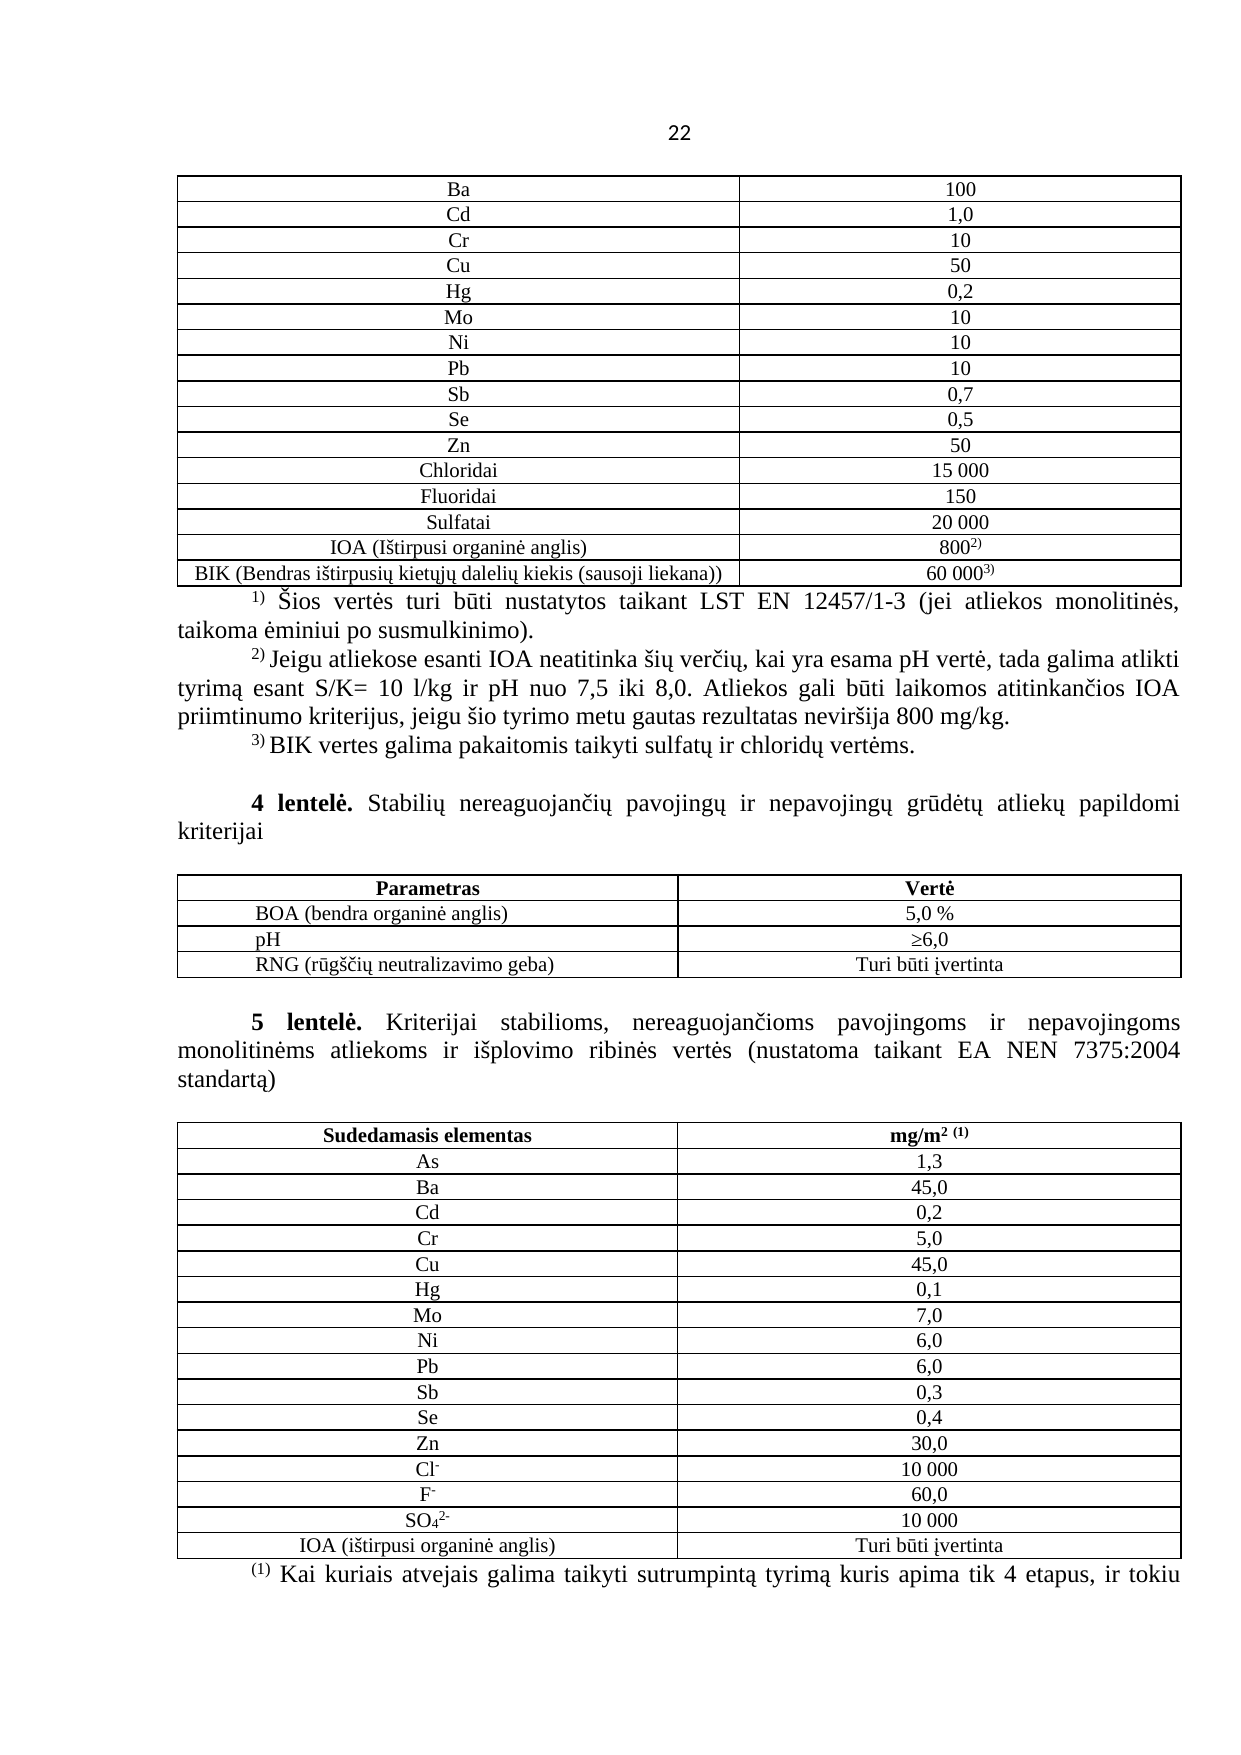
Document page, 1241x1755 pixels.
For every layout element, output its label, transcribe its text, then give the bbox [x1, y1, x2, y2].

table_cell RNG (rūgščių neutralizavimo geba) [178, 952, 677, 976]
table_cell Cu [178, 253, 739, 277]
text 4 lentelė. Stabilių nereaguojančių pavojingų ir nepavojingų grūdėtų atliekų papildomi kriterijai [177, 788, 1181, 845]
table_cell 30,0 [678, 1431, 1180, 1455]
text 1) Šios vertės turi būti nustatytos taikant LST EN 12457/1-3 (jei atliekos monolitinės, taikoma ėminiui po susmulkinimo). [177, 587, 1181, 644]
text 5 lentelė. Kriterijai stabilioms, nereaguojančioms pavojingoms ir nepavojingoms monolitinėms atliekoms ir išplovimo ribinės vertės (nustatoma taikant EA NEN 7375:2004 standartą) [177, 1007, 1181, 1093]
table_cell 20 000 [740, 510, 1180, 534]
text (1) Kai kuriais atvejais galima taikyti sutrumpintą tyrimą kuris apima tik 4 etapus, ir tokiu [177, 1559, 1181, 1588]
table_cell 100 [740, 177, 1180, 201]
table_cell Chloridai [178, 458, 739, 482]
table_cell Se [178, 407, 739, 431]
table_cell Turi būti įvertinta [678, 1533, 1180, 1557]
table_cell 50 [740, 433, 1180, 457]
table_cell 0,2 [740, 279, 1180, 303]
table_cell 0,4 [678, 1405, 1180, 1429]
table_cell 1,3 [678, 1149, 1180, 1173]
table_cell Cr [178, 228, 739, 252]
table_cell Sb [178, 382, 739, 406]
table_cell 10 000 [678, 1457, 1180, 1481]
text 2) Jeigu atliekose esanti IOA neatitinka šių verčių, kai yra esama pH vertė, tada galima atlikti tyrimą esant S/K= 10 l/kg ir pH nuo 7,5 iki 8,0. Atliekos gali būti laikomos atitinkančios IOA priimtinumo kriterijus, jeigu šio tyrimo metu gautas rezultatas neviršija 800 mg/kg. [177, 644, 1181, 730]
table_cell 1,0 [740, 202, 1180, 226]
table_cell 6,0 [678, 1354, 1180, 1378]
table_cell 0,1 [678, 1277, 1180, 1301]
table_cell Se [178, 1405, 677, 1429]
table_cell Hg [178, 279, 739, 303]
table_cell 8002) [740, 535, 1180, 559]
table_cell Pb [178, 356, 739, 380]
table_cell 0,7 [740, 382, 1180, 406]
table_cell Mo [178, 1303, 677, 1327]
table_cell 10 [740, 228, 1180, 252]
table_cell 10 000 [678, 1508, 1180, 1532]
table_cell 15 000 [740, 458, 1180, 482]
table_cell Fluoridai [178, 484, 739, 508]
table_cell Cd [178, 202, 739, 226]
table_cell BIK (Bendras ištirpusių kietųjų dalelių kiekis (sausoji liekana)) [178, 561, 739, 585]
table_cell 5,0 [678, 1226, 1180, 1250]
table_header Parametras [178, 876, 677, 899]
table_cell 0,3 [678, 1380, 1180, 1404]
table_cell 5,0 % [679, 901, 1180, 925]
table_cell Ba [178, 177, 739, 201]
table_cell Sulfatai [178, 510, 739, 534]
table_cell Pb [178, 1354, 677, 1378]
table_cell 60 0003) [740, 561, 1180, 585]
table_cell Zn [178, 433, 739, 457]
table_cell 6,0 [678, 1328, 1180, 1352]
table_cell 10 [740, 356, 1180, 380]
table_cell Ni [178, 330, 739, 354]
table_cell Hg [178, 1277, 677, 1301]
table_cell 10 [740, 305, 1180, 329]
table_cell 0,5 [740, 407, 1180, 431]
table_cell 50 [740, 253, 1180, 277]
table_cell 60,0 [678, 1482, 1180, 1506]
table_cell 45,0 [678, 1252, 1180, 1276]
table_cell Sb [178, 1380, 677, 1404]
table_cell Turi būti įvertinta [679, 952, 1180, 976]
table_header mg/m2 (1) [678, 1123, 1180, 1147]
table_cell BOA (bendra organinė anglis) [178, 901, 677, 925]
table_cell Cl- [178, 1457, 677, 1481]
text 3) BIK vertes galima pakaitomis taikyti sulfatų ir chloridų vertėms. [177, 730, 1181, 759]
table_cell Cd [178, 1200, 677, 1224]
table_cell SO42- [178, 1508, 677, 1532]
table_header Sudedamasis elementas [178, 1123, 677, 1147]
table_cell 10 [740, 330, 1180, 354]
table_cell Ba [178, 1175, 677, 1199]
table_cell pH [178, 927, 677, 951]
table_cell IOA (Ištirpusi organinė anglis) [178, 535, 739, 559]
table_header Vertė [679, 876, 1180, 899]
table_cell Ni [178, 1328, 677, 1352]
table_cell 0,2 [678, 1200, 1180, 1224]
table_cell 45,0 [678, 1175, 1180, 1199]
table_cell Cr [178, 1226, 677, 1250]
table_cell IOA (ištirpusi organinė anglis) [178, 1533, 677, 1557]
table_cell Mo [178, 305, 739, 329]
table_cell Cu [178, 1252, 677, 1276]
table_cell 150 [740, 484, 1180, 508]
table_cell ≥6,0 [679, 927, 1180, 951]
table_cell As [178, 1149, 677, 1173]
table_cell F- [178, 1482, 677, 1506]
table_cell Zn [178, 1431, 677, 1455]
table_cell 7,0 [678, 1303, 1180, 1327]
